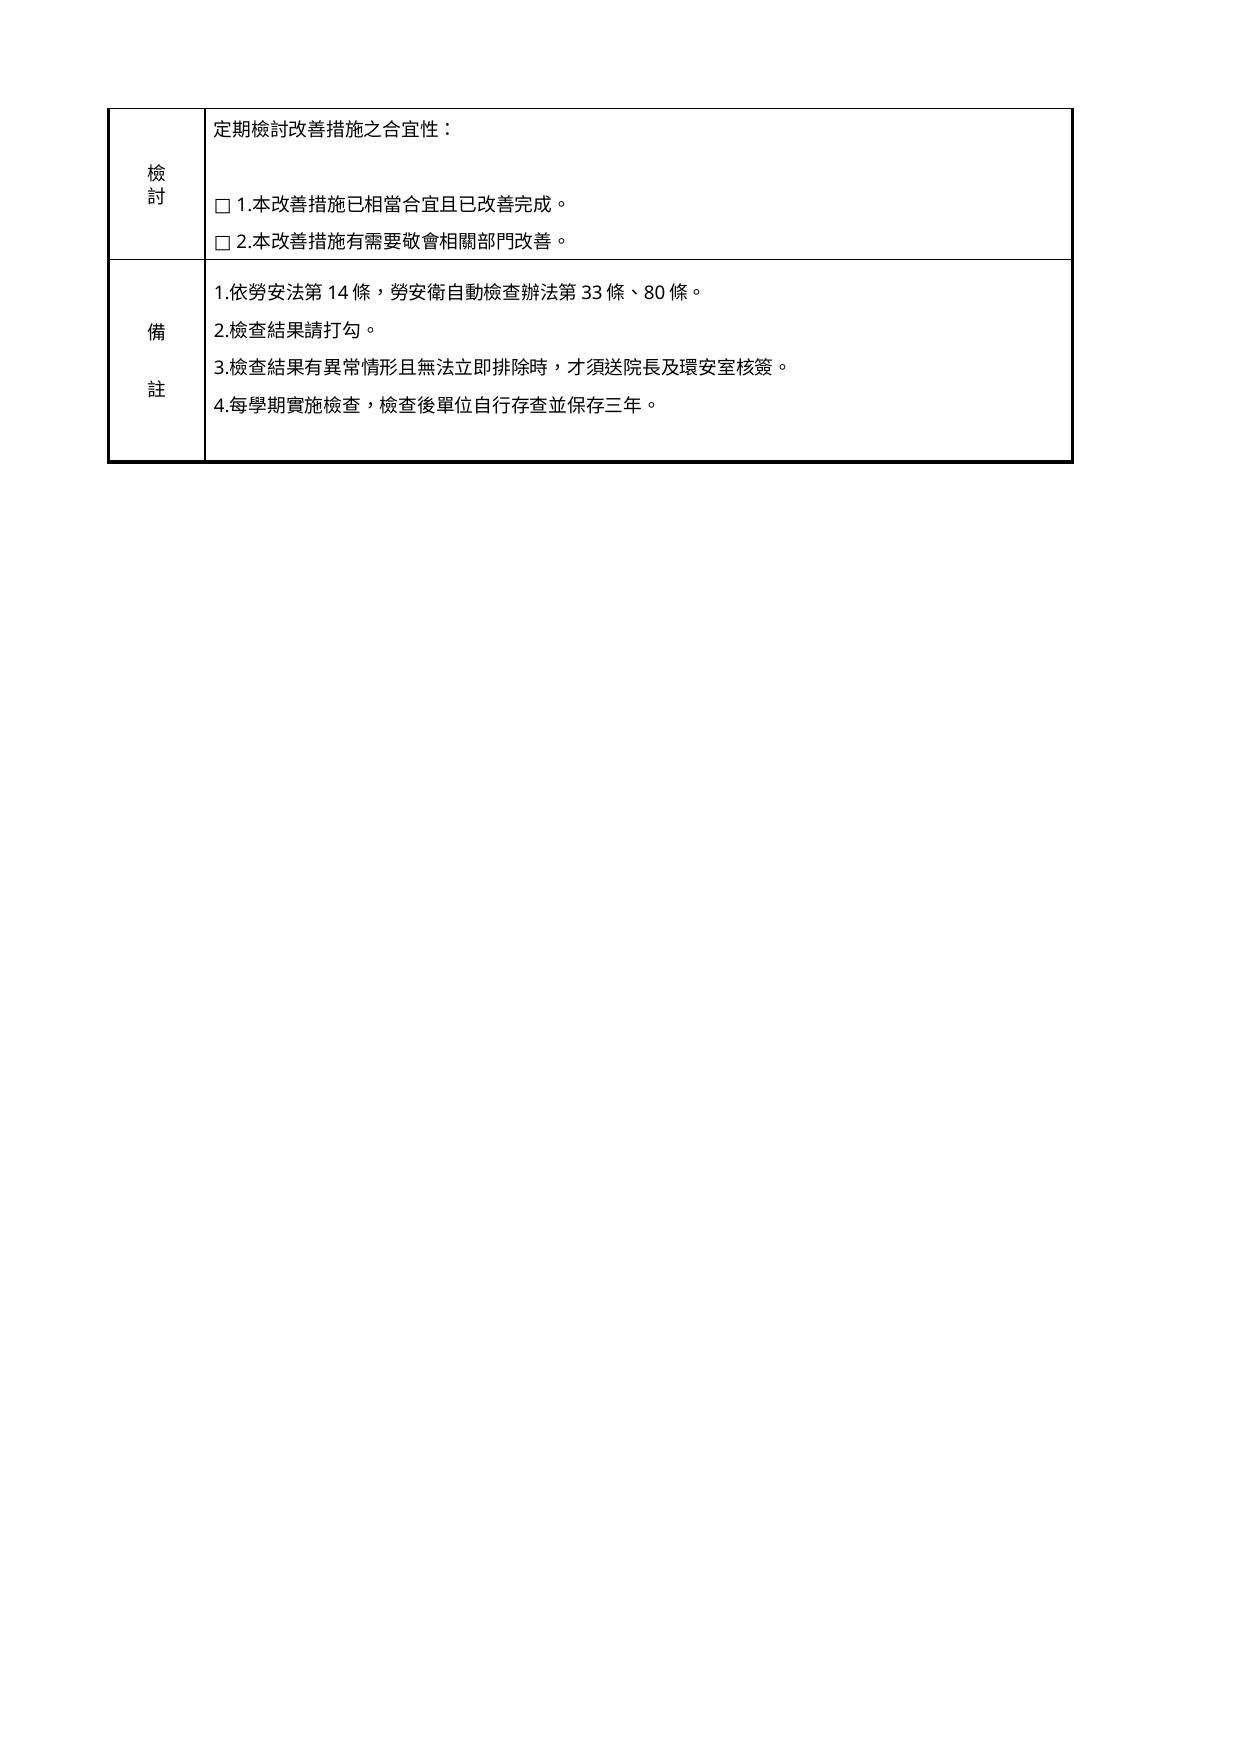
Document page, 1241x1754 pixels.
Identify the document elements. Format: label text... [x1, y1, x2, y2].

table_cell 備 註 [110, 260, 204, 460]
table_cell 1.依勞安法第14條，勞安衛自動檢查辦法第33條、80條。 2.檢查結果請打勾。 3.檢查結果有異常情形且無法立即排除時，才須送院長及環安室核簽。 4.每學期實施檢查，檢查後單位自行存查並保存三年。 [206, 260, 1071, 460]
table_cell [1074, 108, 1146, 259]
table_cell 定期檢討改善措施之合宜性： □ 1.本改善措施已相當合宜且已改善完成。 □ 2.本改善措施有需要敬會相關部門改善。 [206, 109, 1071, 259]
table_cell [1074, 259, 1146, 460]
table_cell 檢討 [110, 109, 204, 259]
